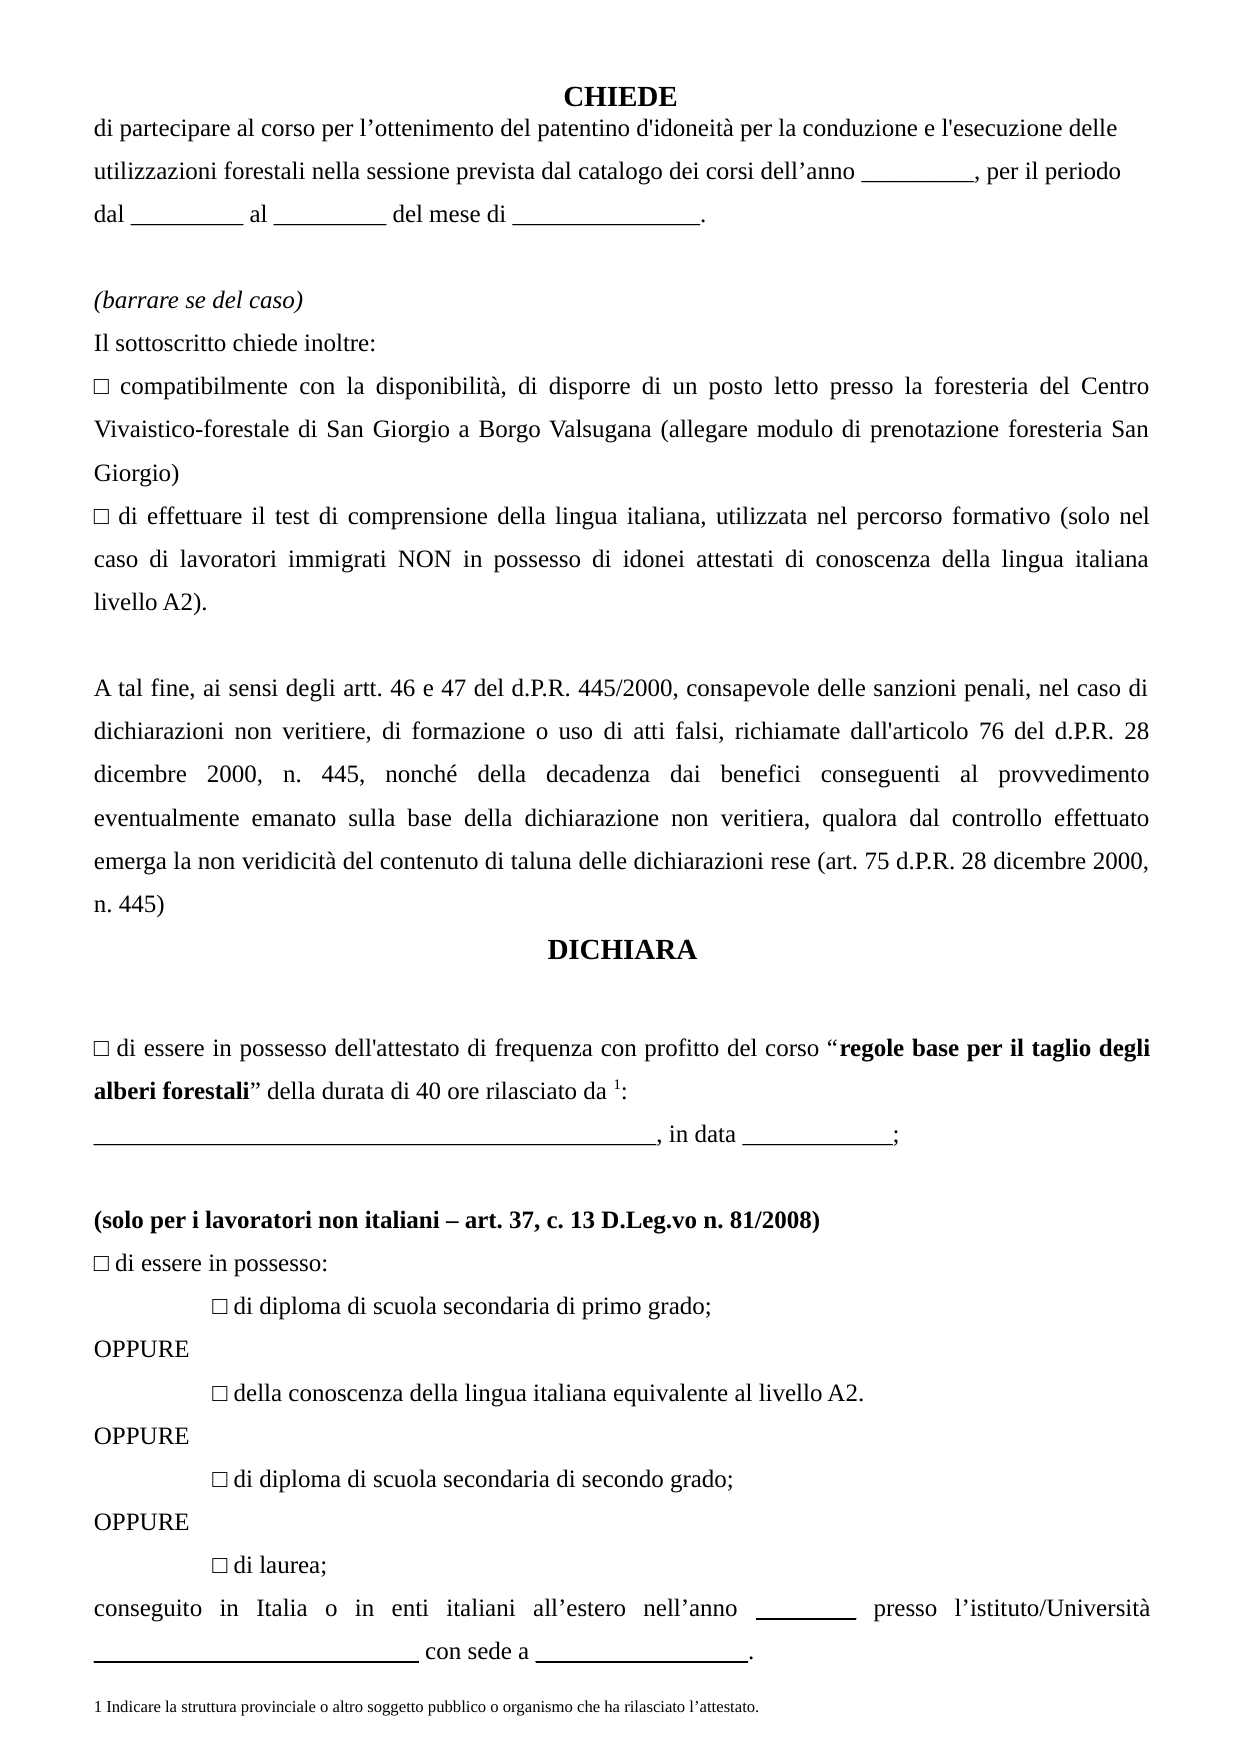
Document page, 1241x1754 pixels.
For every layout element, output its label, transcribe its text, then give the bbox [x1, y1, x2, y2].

text di partecipare al corso per l’ottenimento del patentino d'idoneità per la conduzione e l'esecuzione delle [94, 113, 1151, 141]
text □ compatibilmente con la disponibilità, di disporre di un posto letto presso la foresteria del Centro Vivaistico-forestale di San Giorgio a Borgo Valsugana (allegare modulo di prenotazione foresteria San Giorgio) [94, 371, 1151, 486]
text □ di diploma di scuola secondaria di secondo grado; [94, 1464, 1151, 1493]
text (barrare se del caso) [94, 285, 1151, 314]
text Indicare la struttura provinciale o altro soggetto pubblico o organismo che ha rilasciato l’attestato. [94, 1696, 1151, 1716]
text □ di laurea; [94, 1550, 1151, 1579]
text □ di essere in possesso dell'attestato di frequenza con profitto del corso “regole base per il taglio degli alberi forestali” della durata di 40 ore rilasciato da : [94, 1033, 1151, 1104]
text DICHIARA [94, 932, 1151, 966]
text CHIEDE [94, 79, 1147, 113]
text □ di effettuare il test di comprensione della lingua italiana, utilizzata nel percorso formativo (solo nel caso di lavoratori immigrati NON in possesso di idonei attestati di conoscenza della lingua italiana livello A2). [94, 501, 1151, 616]
text conseguito in Italia o in enti italiani all’estero nell’anno ________ presso l’istituto/Università __________________________ con sede a _________________. [94, 1593, 1151, 1665]
text utilizzazioni forestali nella sessione prevista dal catalogo dei corsi dell’anno _________, per il periodo dal _________ al _________ del mese di _______________. [94, 156, 1151, 228]
text □ di essere in possesso: [94, 1248, 1151, 1277]
text OPPURE [94, 1334, 1151, 1363]
text OPPURE [94, 1507, 1151, 1536]
text Il sottoscritto chiede inoltre: [94, 328, 1151, 357]
text _____________________________________________, in data ____________; [94, 1119, 1151, 1148]
text (solo per i lavoratori non italiani – art. 37, c. 13 D.Leg.vo n. 81/2008) [94, 1205, 1151, 1234]
text □ di diploma di scuola secondaria di primo grado; [94, 1291, 1151, 1320]
text □ della conoscenza della lingua italiana equivalente al livello A2. [94, 1378, 1151, 1406]
text A tal fine, ai sensi degli artt. 46 e 47 del d.P.R. 445/2000, consapevole delle sanzioni penali, nel caso di dichiarazioni non veritiere, di formazione o uso di atti falsi, richiamate dall'articolo 76 del d.P.R. 28 dicembre 2000, n. 445, nonché della decadenza dai benefici conseguenti al provvedimento eventualmente emanato sulla base della dichiarazione non veritiera, qualora dal controllo effettuato emerga la non veridicità del contenuto di taluna delle dichiarazioni rese (art. 75 d.P.R. 28 dicembre 2000, n. 445) [94, 673, 1151, 918]
text OPPURE [94, 1421, 1151, 1449]
